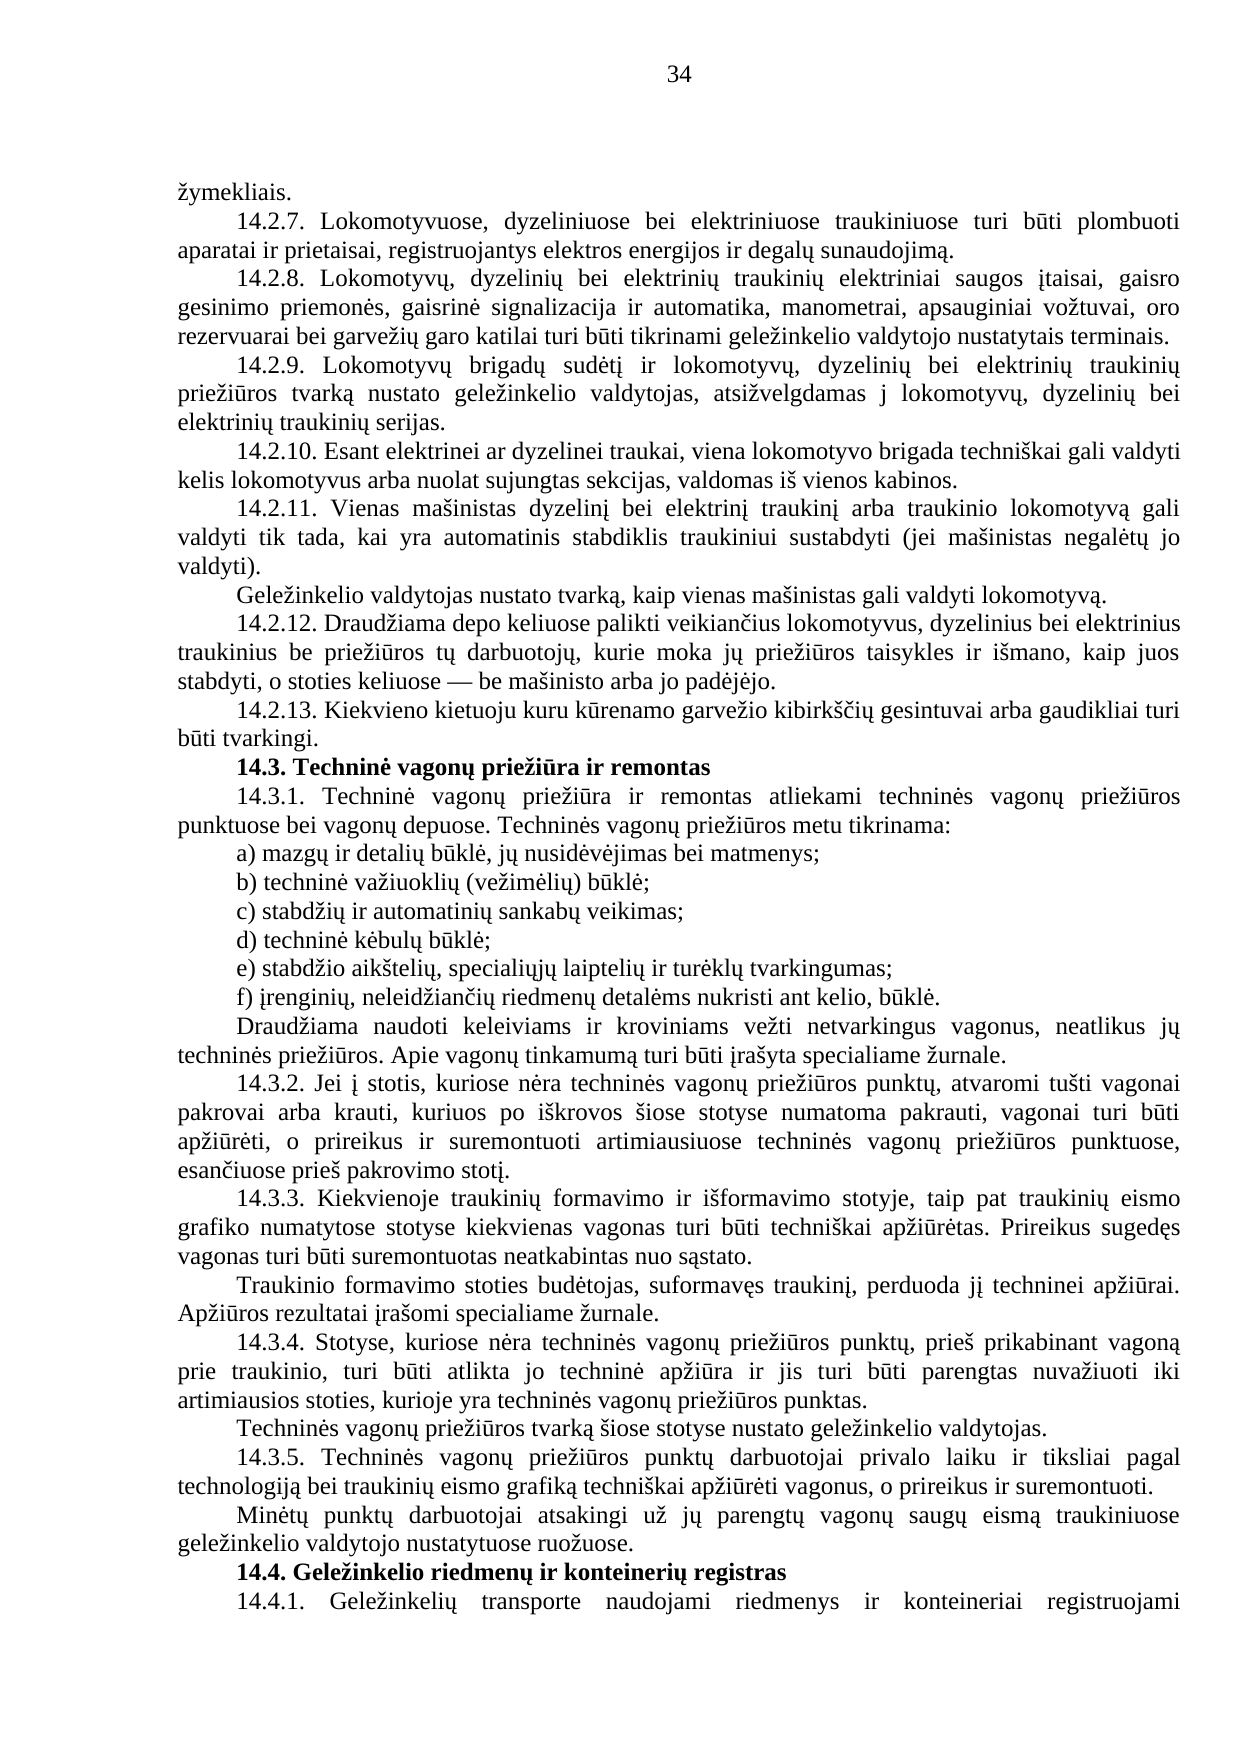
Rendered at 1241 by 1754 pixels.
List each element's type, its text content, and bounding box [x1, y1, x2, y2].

text Traukinio formavimo stoties budėtojas, suformavęs traukinį, perduoda jį techninei apžiūrai. Apžiūros rezultatai įrašomi specialiame žurnale. [177, 1270, 1181, 1327]
text Minėtų punktų darbuotojai atsakingi už jų parengtų vagonų saugų eismą traukiniuose geležinkelio valdytojo nustatytuose ruožuose. [177, 1500, 1181, 1557]
text Geležinkelio valdytojas nustato tvarką, kaip vienas mašinistas gali valdyti lokomotyvą. [177, 580, 1181, 608]
text 14.3.2. Jei į stotis, kuriose nėra techninės vagonų priežiūros punktų, atvaromi tušti vagonai pakrovai arba krauti, kuriuos po iškrovos šiose stotyse numatoma pakrauti, vagonai turi būti apžiūrėti, o prireikus ir suremontuoti artimiausiuose techninės vagonų priežiūros punktuose, esančiuose prieš pakrovimo stotį. [177, 1068, 1181, 1183]
text a) mazgų ir detalių būklė, jų nusidėvėjimas bei matmenys; [177, 838, 1181, 867]
text 14.2.13. Kiekvieno kietuoju kuru kūrenamo garvežio kibirkščių gesintuvai arba gaudikliai turi būti tvarkingi. [177, 695, 1181, 752]
text 14.2.11. Vienas mašinistas dyzelinį bei elektrinį traukinį arba traukinio lokomotyvą gali valdyti tik tada, kai yra automatinis stabdiklis traukiniui sustabdyti (jei mašinistas negalėtų jo valdyti). [177, 493, 1181, 580]
text d) techninė kėbulų būklė; [177, 925, 1181, 953]
text Techninės vagonų priežiūros tvarką šiose stotyse nustato geležinkelio valdytojas. [177, 1413, 1181, 1442]
text žymekliais. [177, 177, 1181, 206]
text f) įrenginių, neleidžiančių riedmenų detalėms nukristi ant kelio, būklė. [177, 982, 1181, 1011]
text e) stabdžio aikštelių, specialiųjų laiptelių ir turėklų tvarkingumas; [177, 953, 1181, 982]
text 14.3.3. Kiekvienoje traukinių formavimo ir išformavimo stotyje, taip pat traukinių eismo grafiko numatytose stotyse kiekvienas vagonas turi būti techniškai apžiūrėtas. Prireikus sugedęs vagonas turi būti suremontuotas neatkabintas nuo sąstato. [177, 1183, 1181, 1270]
text 14.2.8. Lokomotyvų, dyzelinių bei elektrinių traukinių elektriniai saugos įtaisai, gaisro gesinimo priemonės, gaisrinė signalizacija ir automatika, manometrai, apsauginiai vožtuvai, oro rezervuarai bei garvežių garo katilai turi būti tikrinami geležinkelio valdytojo nustatytais terminais. [177, 263, 1181, 350]
text 14.3. Techninė vagonų priežiūra ir remontas [236, 752, 1139, 781]
text 14.4.1. Geležinkelių transporte naudojami riedmenys ir konteineriai registruojami [177, 1586, 1181, 1615]
text 14.3.4. Stotyse, kuriose nėra techninės vagonų priežiūros punktų, prieš prikabinant vagoną prie traukinio, turi būti atlikta jo techninė apžiūra ir jis turi būti parengtas nuvažiuoti iki artimiausios stoties, kurioje yra techninės vagonų priežiūros punktas. [177, 1327, 1181, 1413]
text 14.2.7. Lokomotyvuose, dyzeliniuose bei elektriniuose traukiniuose turi būti plombuoti aparatai ir prietaisai, registruojantys elektros energijos ir degalų sunaudojimą. [177, 206, 1181, 263]
text c) stabdžių ir automatinių sankabų veikimas; [177, 896, 1181, 925]
text 14.2.10. Esant elektrinei ar dyzelinei traukai, viena lokomotyvo brigada techniškai gali valdyti kelis lokomotyvus arba nuolat sujungtas sekcijas, valdomas iš vienos kabinos. [177, 436, 1181, 493]
text 14.4. Geležinkelio riedmenų ir konteinerių registras [236, 1557, 1139, 1586]
text Draudžiama naudoti keleiviams ir kroviniams vežti netvarkingus vagonus, neatlikus jų techninės priežiūros. Apie vagonų tinkamumą turi būti įrašyta specialiame žurnale. [177, 1011, 1181, 1068]
text b) techninė važiuoklių (vežimėlių) būklė; [177, 867, 1181, 896]
text 14.3.5. Techninės vagonų priežiūros punktų darbuotojai privalo laiku ir tiksliai pagal technologiją bei traukinių eismo grafiką techniškai apžiūrėti vagonus, o prireikus ir suremontuoti. [177, 1442, 1181, 1500]
text 14.3.1. Techninė vagonų priežiūra ir remontas atliekami techninės vagonų priežiūros punktuose bei vagonų depuose. Techninės vagonų priežiūros metu tikrinama: [177, 781, 1181, 838]
text 14.2.9. Lokomotyvų brigadų sudėtį ir lokomotyvų, dyzelinių bei elektrinių traukinių priežiūros tvarką nustato geležinkelio valdytojas, atsižvelgdamas j lokomotyvų, dyzelinių bei elektrinių traukinių serijas. [177, 350, 1181, 436]
text 14.2.12. Draudžiama depo keliuose palikti veikiančius lokomotyvus, dyzelinius bei elektrinius traukinius be priežiūros tų darbuotojų, kurie moka jų priežiūros taisykles ir išmano, kaip juos stabdyti, o stoties keliuose — be mašinisto arba jo padėjėjo. [177, 608, 1181, 695]
